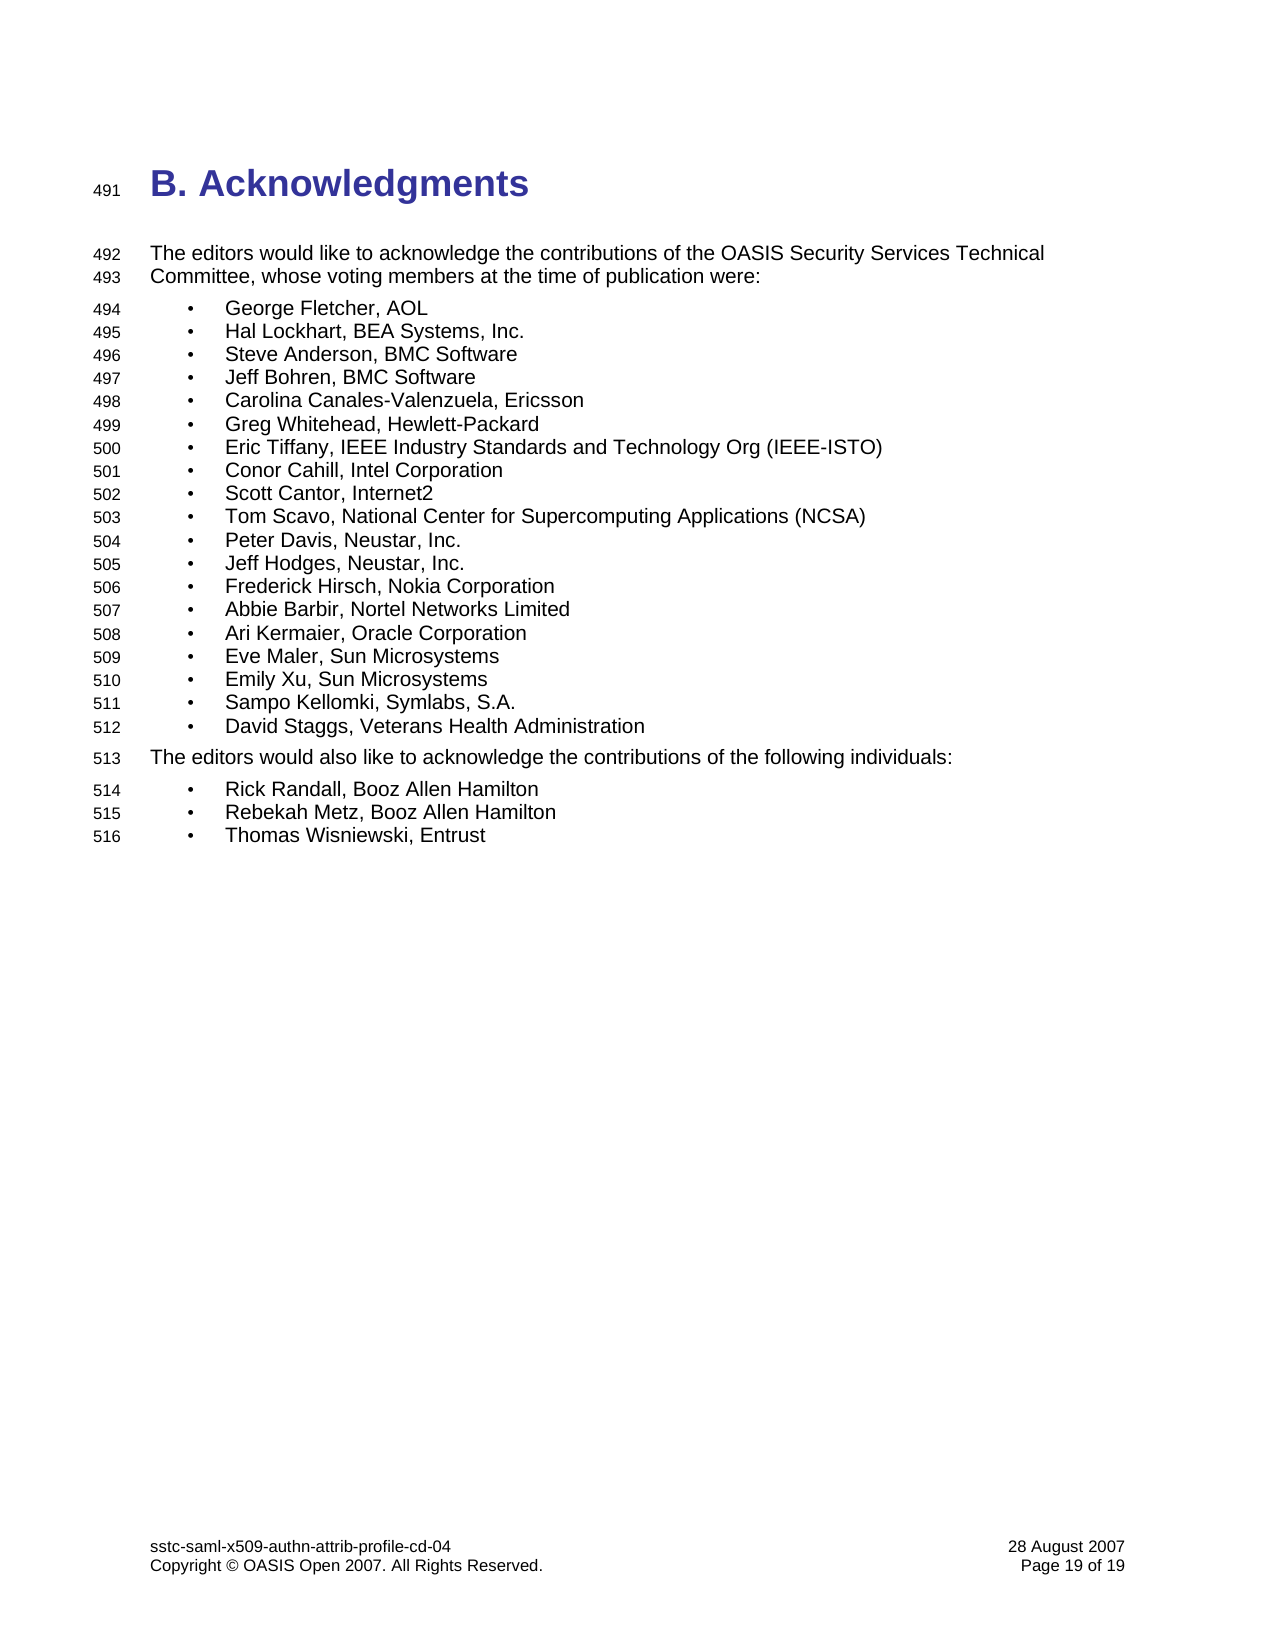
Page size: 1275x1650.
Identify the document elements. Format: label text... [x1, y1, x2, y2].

list Jeff Hodges, Neustar, Inc. [187, 552, 1125, 575]
list David Staggs, Veterans Health Administration [187, 714, 1125, 737]
list Peter Davis, Neustar, Inc. [187, 528, 1125, 552]
list Eric Tiffany, IEEE Industry Standards and Technology Org (IEEE-ISTO) [187, 436, 1125, 459]
list Rick Randall, Booz Allen Hamilton [187, 777, 1125, 801]
list Abbie Barbir, Nortel Networks Limited [187, 598, 1125, 621]
list Thomas Wisniewski, Entrust [187, 824, 1125, 847]
list Greg Whitehead, Hewlett-Packard [187, 412, 1125, 436]
list Frederick Hirsch, Nokia Corporation [187, 575, 1125, 598]
subtitle Acknowledgments [150, 150, 1125, 204]
text The editors would also like to acknowledge the contributions of the following individuals: [150, 746, 1125, 769]
list Carolina Canales-Valenzuela, Ericsson [187, 389, 1125, 412]
list Eve Maler, Sun Microsystems [187, 644, 1125, 668]
list Steve Anderson, BMC Software [187, 343, 1125, 366]
text The editors would like to acknowledge the contributions of the OASIS Security Services Technical Committee, whose voting members at the time of publication were: [150, 241, 1125, 288]
list Emily Xu, Sun Microsystems [187, 668, 1125, 691]
list Hal Lockhart, BEA Systems, Inc. [187, 319, 1125, 343]
list Rebekah Metz, Booz Allen Hamilton [187, 801, 1125, 824]
list Sampo Kellomki, Symlabs, S.A. [187, 691, 1125, 714]
list George Fletcher, AOL [187, 296, 1125, 319]
list Ari Kermaier, Oracle Corporation [187, 621, 1125, 644]
list Tom Scavo, National Center for Supercomputing Applications (NCSA) [187, 505, 1125, 528]
list Jeff Bohren, BMC Software [187, 366, 1125, 389]
list Scott Cantor, Internet2 [187, 482, 1125, 505]
list Conor Cahill, Intel Corporation [187, 459, 1125, 482]
